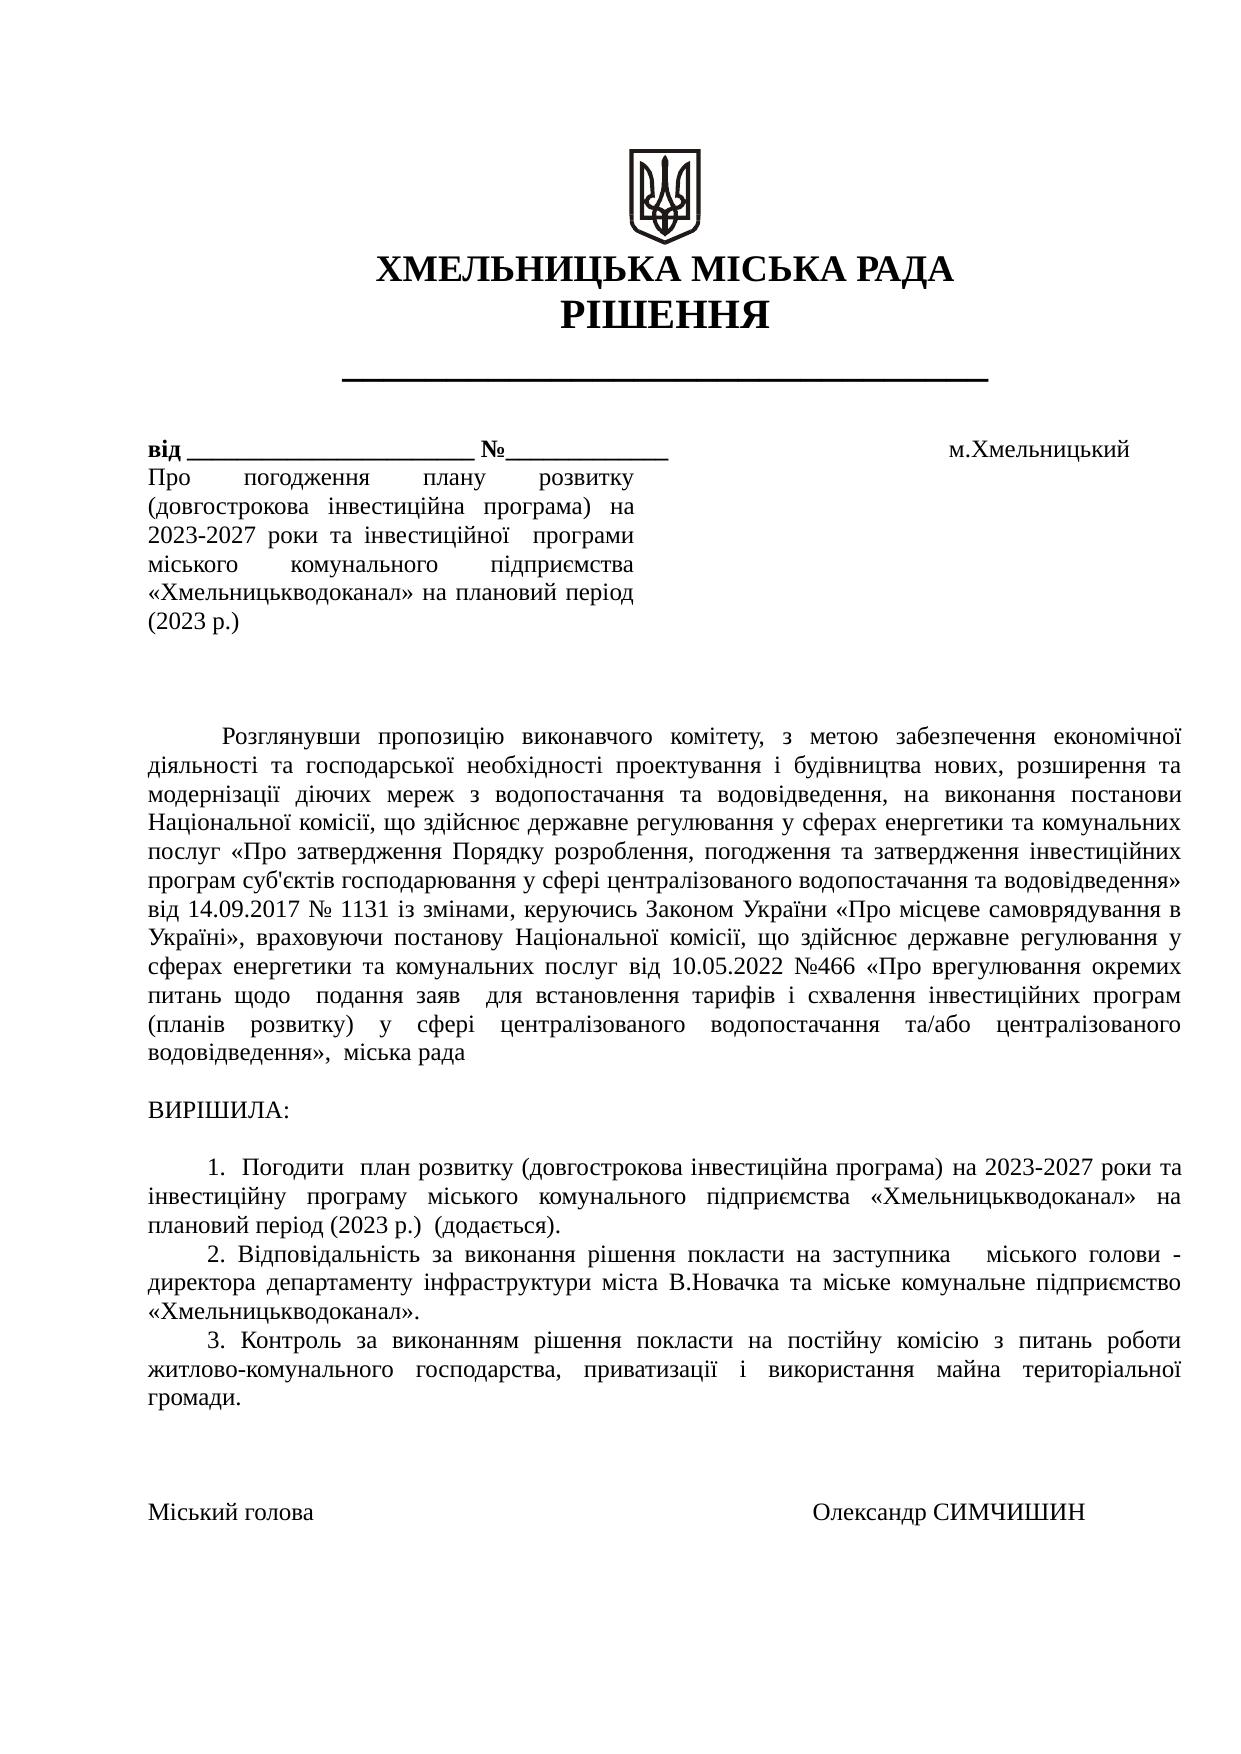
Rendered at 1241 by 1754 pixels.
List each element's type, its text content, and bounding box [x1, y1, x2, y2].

text від _______________________ №_____________ м.Хмельницький [148, 434, 1182, 462]
text 3. Контроль за виконанням рішення покласти на постійну комісію з питань роботи житлово-комунального господарства, приватизації і використання майна територіальної громади. [148, 1325, 1182, 1411]
text Розглянувши пропозицію виконавчого комітету, з метою забезпечення економічної діяльності та господарської необхідності проектування і будівництва нових, розширення та модернізації діючих мереж з водопостачання та водовідведення, на виконання постанови Національної комісії, що здійснює державне регулювання у сферах енергетики та комунальних послуг «Про затвердження Порядку розроблення, погодження та затвердження інвестиційних програм суб'єктів господарювання у сфері централізованого водопостачання та водовідведення» від 14.09.2017 № 1131 із змінами, керуючись Законом України «Про місцеве самоврядування в Україні», враховуючи постанову Національної комісії, що здійснює державне регулювання у сферах енергетики та комунальних послуг від 10.05.2022 №466 «Про врегулювання окремих питань щодо подання заяв для встановлення тарифів і схвалення інвестиційних програм (планів розвитку) у сфері централізованого водопостачання та/або централізованого водовідведення», міська рада [148, 721, 1182, 1066]
text 2. Відповідальність за виконання рішення покласти на заступника міського голови - директора департаменту інфраструктури міста В.Новачка та міське комунальне підприємство «Хмельницькводоканал». [148, 1239, 1182, 1325]
text ХМЕЛЬНИЦЬКА МІСЬКА РАДА [148, 247, 1182, 290]
text _______________________________ [148, 338, 1182, 386]
text Міський голова Олександр СИМЧИШИН [148, 1497, 1215, 1526]
text Про погодження плану розвитку (довгострокова інвестиційна програма) на 2023-2027 роки та інвестиційної програми міського комунального підприємства «Хмельницькводоканал» на плановий період (2023 р.) [148, 462, 634, 635]
text РІШЕННЯ [148, 290, 1182, 338]
text ВИРІШИЛА: [148, 1095, 1182, 1124]
text 1. Погодити план розвитку (довгострокова інвестиційна програма) на 2023-2027 роки та інвестиційну програму міського комунального підприємства «Хмельницькводоканал» на плановий період (2023 р.) (додається). [148, 1152, 1182, 1239]
